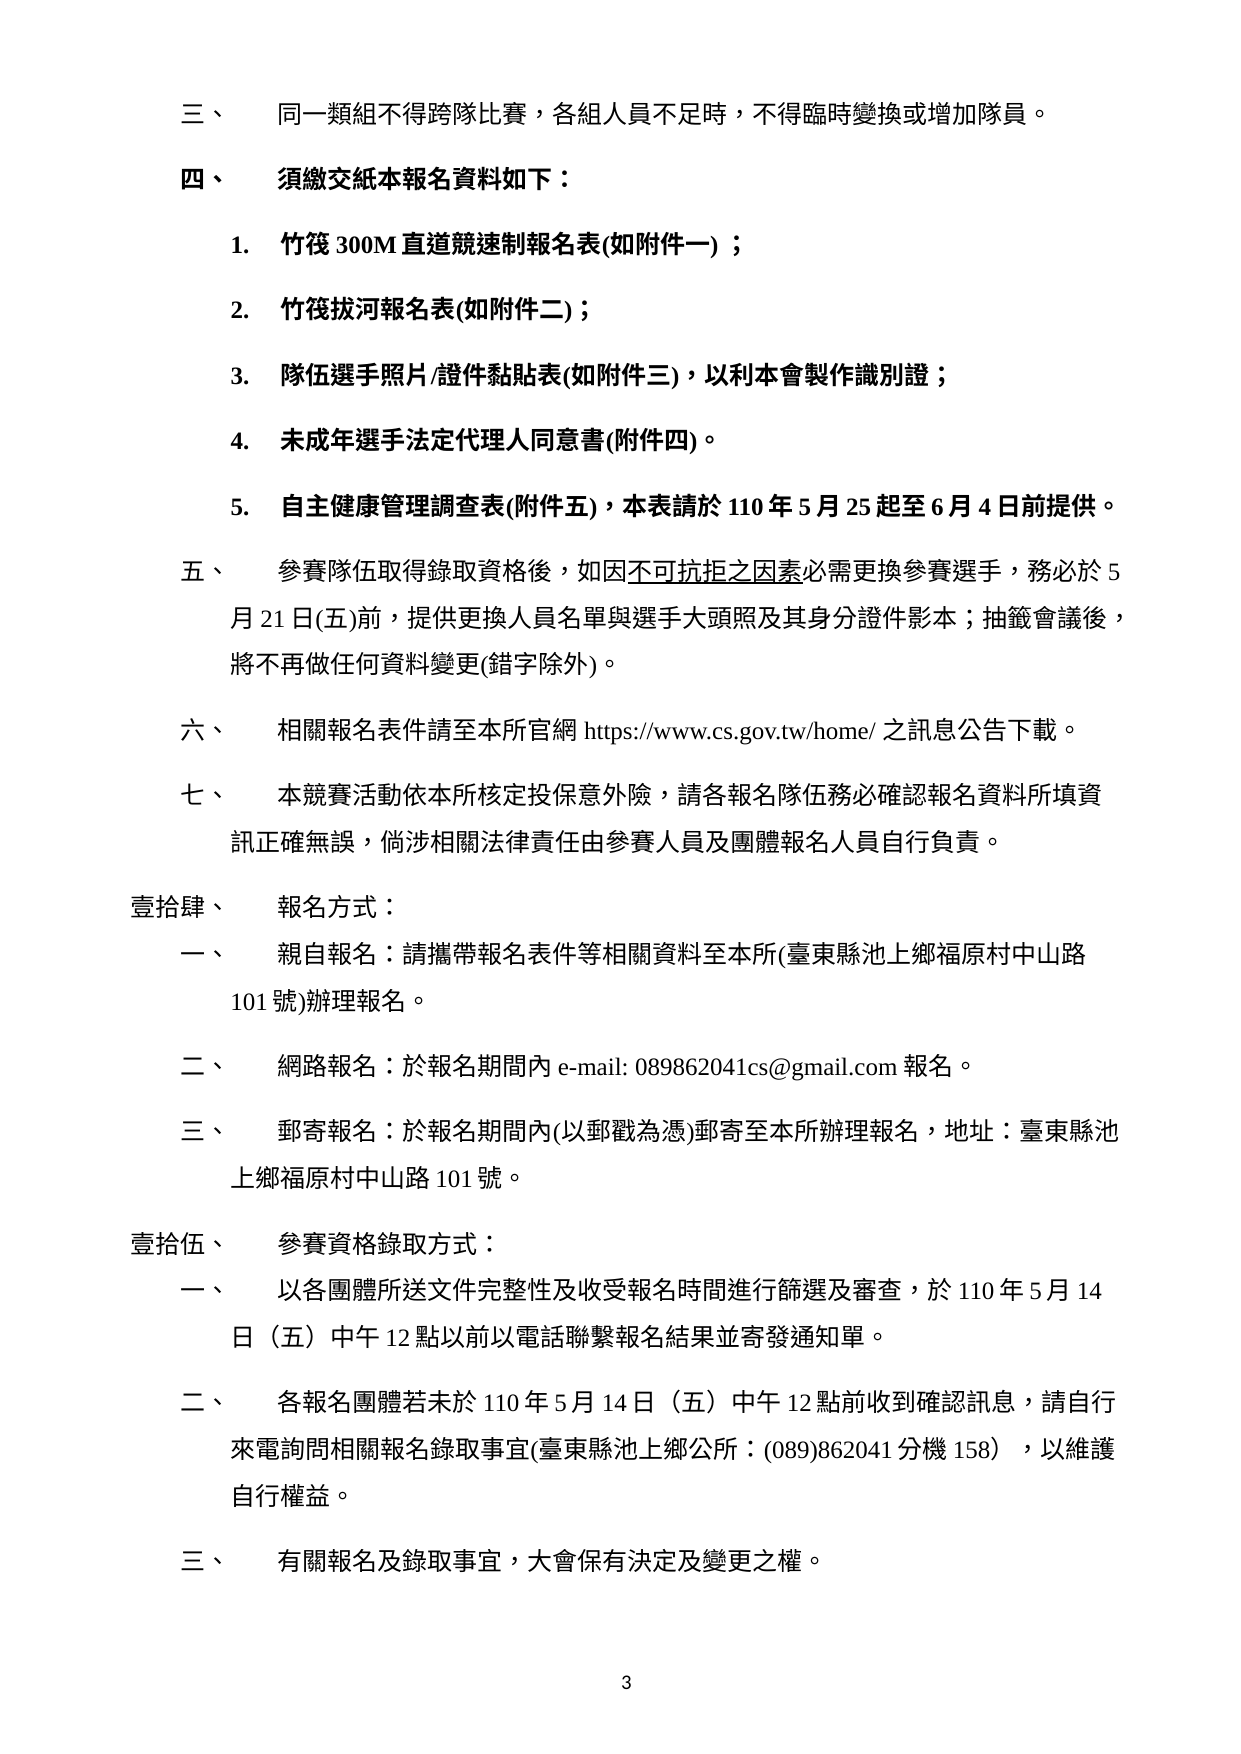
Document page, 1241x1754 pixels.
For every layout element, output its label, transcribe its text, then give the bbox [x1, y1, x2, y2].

list 各報名團體若未於110年5月14日（五）中午12點前收到確認訊息，請自行來電詢問相關報名錄取事宜(臺東縣池上鄉公所：(089)862041分機158），以維護自行權益。 [180, 1382, 1122, 1513]
list 相關報名表件請至本所官網 https://www.cs.gov.tw/home/ 之訊息公告下載。 [180, 710, 1122, 747]
list 未成年選手法定代理人同意書(附件四)。 [230, 420, 1122, 457]
list 參賽隊伍取得錄取資格後，如因不可抗拒之因素必需更換參賽選手，務必於5月21日(五)前，提供更換人員名單與選手大頭照及其身分證件影本；抽籤會議後，將不再做任何資料變更(錯字除外)。 [180, 551, 1122, 682]
list 本競賽活動依本所核定投保意外險，請各報名隊伍務必確認報名資料所填資訊正確無誤，倘涉相關法律責任由參賽人員及團體報名人員自行負責。 [180, 775, 1122, 859]
list 竹筏拔河報名表(如附件二)； [230, 289, 1122, 327]
list 報名方式： [130, 887, 1122, 925]
list 隊伍選手照片/證件黏貼表(如附件三)，以利本會製作識別證； [230, 355, 1122, 392]
list 自主健康管理調查表(附件五)，本表請於110年5月25起至6月4日前提供。 [230, 485, 1122, 523]
list 郵寄報名：於報名期間內(以郵戳為憑)郵寄至本所辦理報名，地址：臺東縣池上鄉福原村中山路101號。 [180, 1111, 1122, 1196]
list 以各團體所送文件完整性及收受報名時間進行篩選及審查，於110年5月14日（五）中午12點以前以電話聯繫報名結果並寄發通知單。 [180, 1270, 1122, 1354]
list 親自報名：請攜帶報名表件等相關資料至本所(臺東縣池上鄉福原村中山路101號)辦理報名。 [180, 934, 1122, 1018]
list 竹筏300M直道競速制報名表(如附件一) ； [230, 224, 1122, 262]
list 同一類組不得跨隊比賽，各組人員不足時，不得臨時變換或增加隊員。 [180, 93, 1122, 131]
list 須繳交紙本報名資料如下： [180, 159, 1122, 196]
list 網路報名：於報名期間內e-mail: 089862041cs@gmail.com 報名。 [180, 1046, 1122, 1083]
list 參賽資格錄取方式： [130, 1223, 1122, 1261]
list 有關報名及錄取事宜，大會保有決定及變更之權。 [180, 1541, 1122, 1579]
